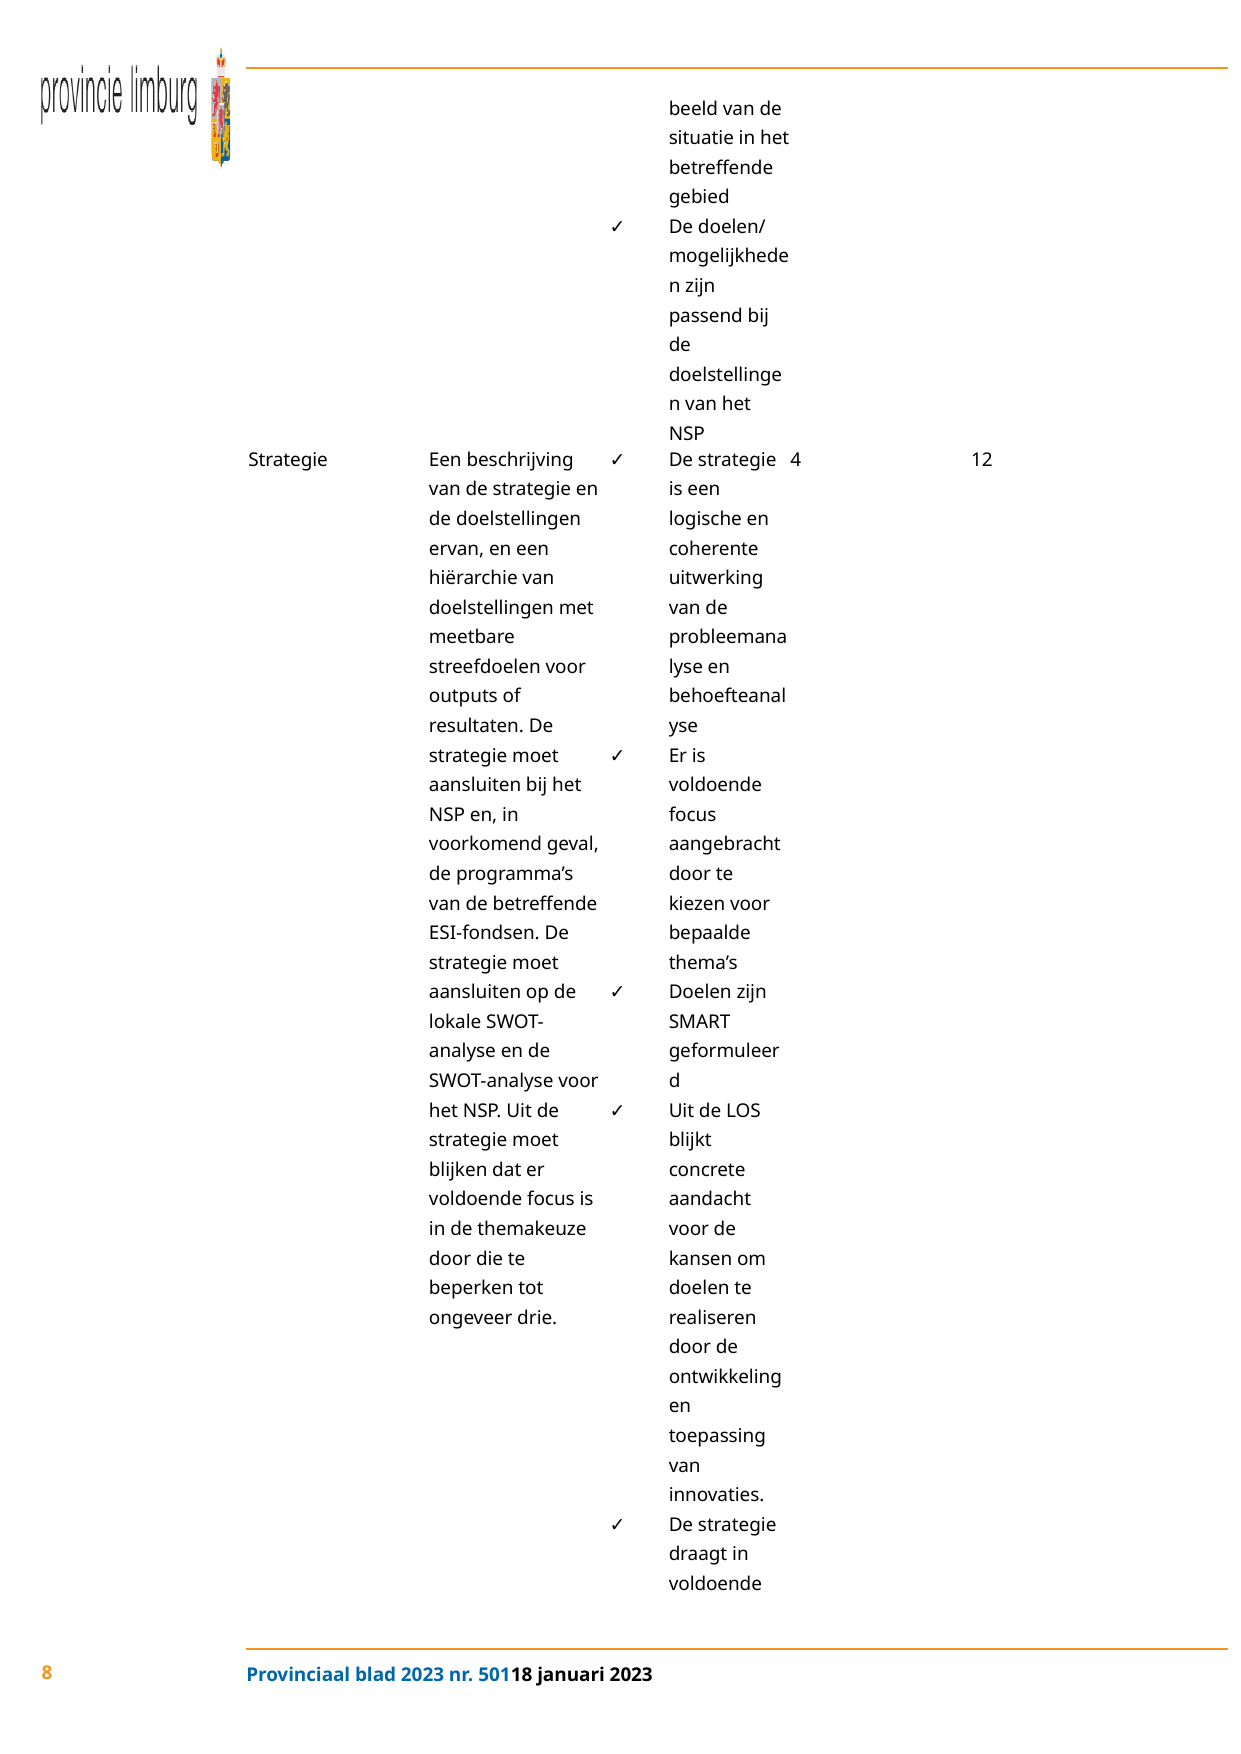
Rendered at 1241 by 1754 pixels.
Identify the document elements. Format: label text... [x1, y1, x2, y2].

table_cell beeld van de situatie in het betreffende gebied De doelen/ mogelijkheden zijn passend bij de doelstellingen van het NSP [609, 95, 790, 446]
table_cell [248, 95, 429, 446]
table_cell [790, 95, 971, 446]
table_cell De strategie is een logische en coherente uitwerking van de probleemanalyse en behoefteanalyse Er is voldoende focus aangebracht door te kiezen voor bepaalde thema’s Doelen zijn SMART geformuleerd Uit de LOS blijkt concrete aandacht voor de kansen om doelen te realiseren door de ontwikkeling en toepassing van innovaties. De strategie draagt in voldoende [609, 446, 790, 1596]
table_cell 4 [790, 446, 971, 1596]
table_cell [971, 95, 1152, 446]
table_cell Een beschrijving van de strategie en de doelstellingen ervan, en een hiërarchie van doelstellingen met meetbare streefdoelen voor outputs of resultaten. De strategie moet aansluiten bij het NSP en, in voorkomend geval, de programma’s van de betreffende ESI-fondsen. De strategie moet aansluiten op de lokale SWOT-analyse en de SWOT-analyse voor het NSP. Uit de strategie moet blijken dat er voldoende focus is in de themakeuze door die te beperken tot ongeveer drie. [429, 446, 609, 1596]
table_cell 12 [971, 446, 1152, 1596]
picture [41, 47, 231, 172]
table_cell [429, 95, 609, 446]
table_cell Strategie [248, 446, 429, 1596]
